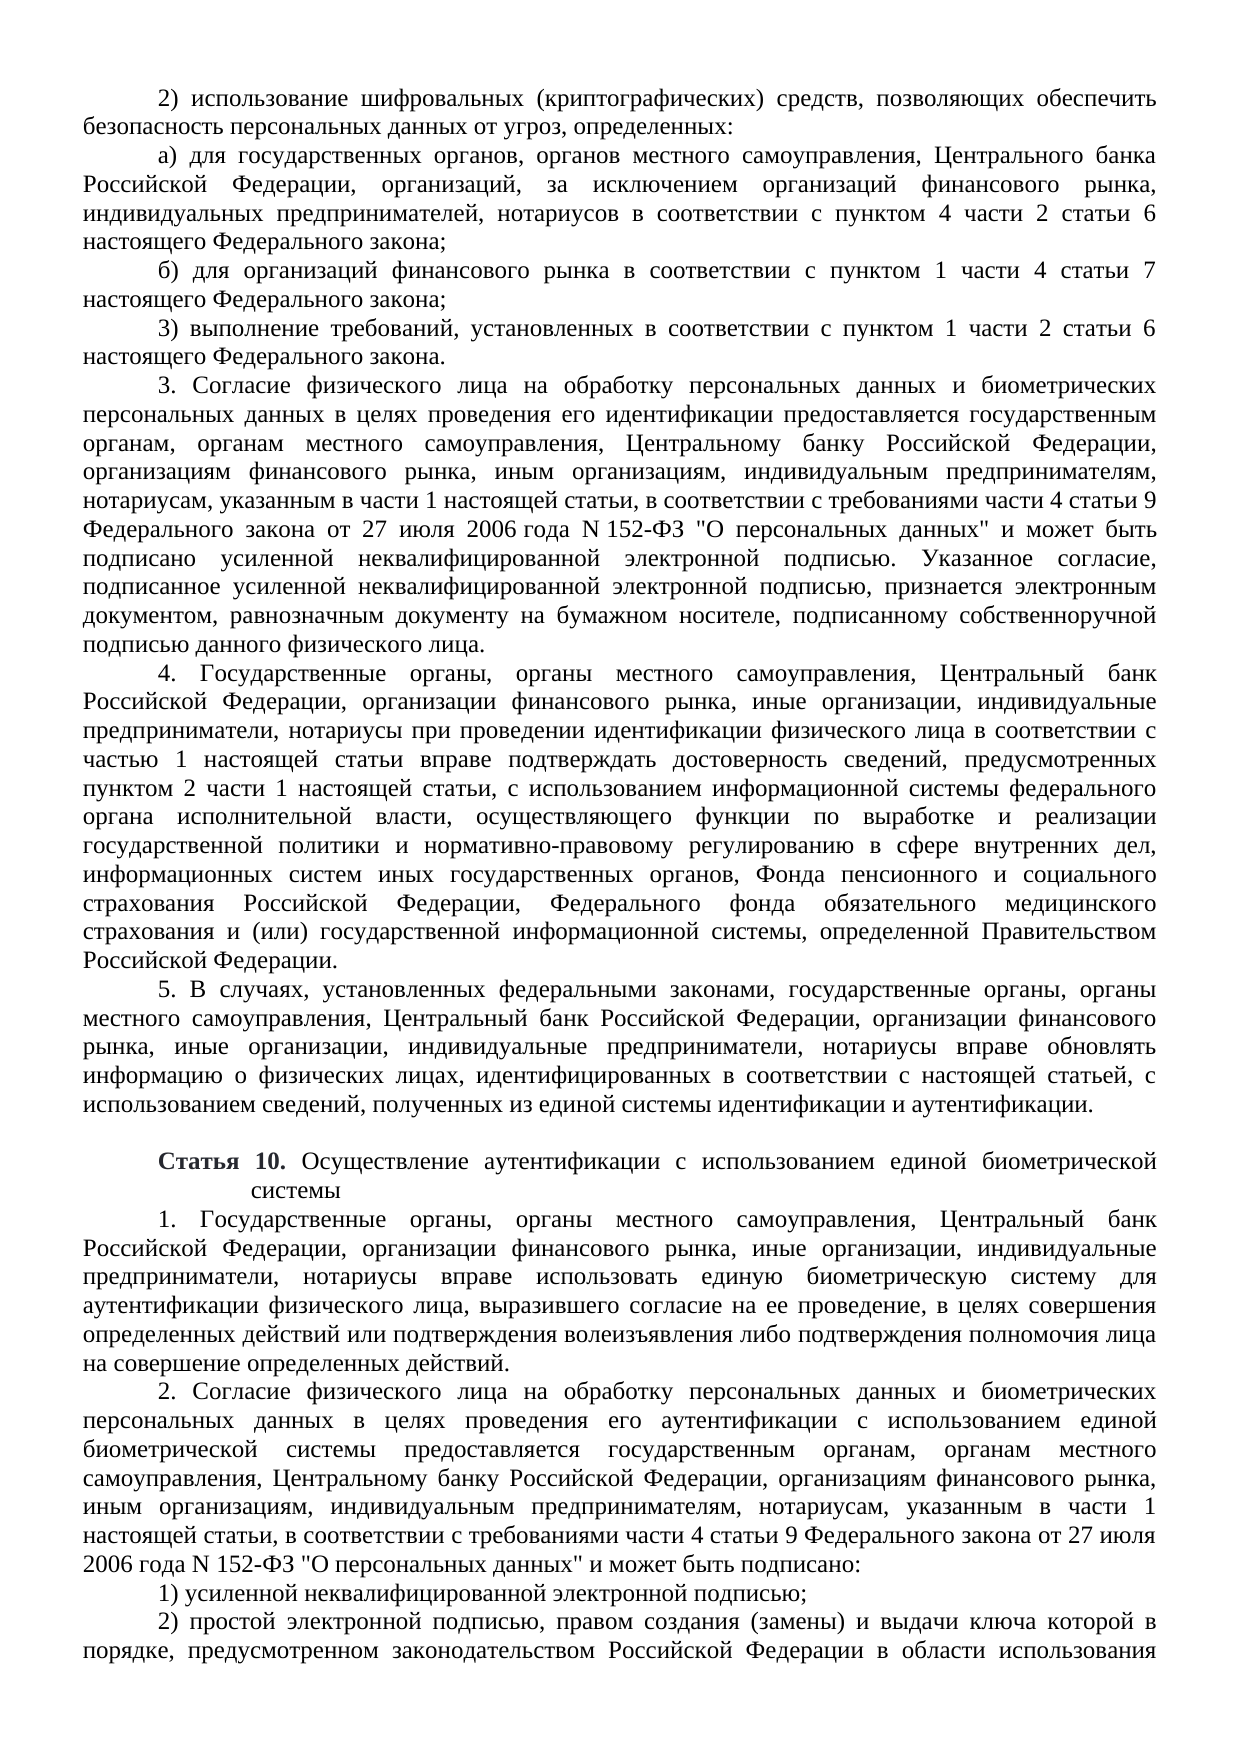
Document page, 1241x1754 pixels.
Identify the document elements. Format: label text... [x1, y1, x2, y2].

text а) для государственных органов, органов местного самоуправления, Центрального банка Российской Федерации, организаций, за исключением организаций финансового рынка, индивидуальных предпринимателей, нотариусов в соответствии с пунктом 4 части 2 статьи 6 настоящего Федерального закона; [83, 140, 1157, 255]
text 4. Государственные органы, органы местного самоуправления, Центральный банк Российской Федерации, организации финансового рынка, иные организации, индивидуальные предприниматели, нотариусы при проведении идентификации физического лица в соответствии с частью 1 настоящей статьи вправе подтверждать достоверность сведений, предусмотренных пунктом 2 части 1 настоящей статьи, с использованием информационной системы федерального органа исполнительной власти, осуществляющего функции по выработке и реализации государственной политики и нормативно-правовому регулированию в сфере внутренних дел, информационных систем иных государственных органов, Фонда пенсионного и социального страхования Российской Федерации, Федерального фонда обязательного медицинского страхования и (или) государственной информационной системы, определенной Правительством Российской Федерации. [83, 658, 1157, 974]
text б) для организаций финансового рынка в соответствии с пунктом 1 части 4 статьи 7 настоящего Федерального закона; [83, 255, 1157, 313]
text 5. В случаях, установленных федеральными законами, государственные органы, органы местного самоуправления, Центральный банк Российской Федерации, организации финансового рынка, иные организации, индивидуальные предприниматели, нотариусы вправе обновлять информацию о физических лицах, идентифицированных в соответствии с настоящей статьей, с использованием сведений, полученных из единой системы идентификации и аутентификации. [83, 974, 1157, 1118]
text 2) использование шифровальных (криптографических) средств, позволяющих обеспечить безопасность персональных данных от угроз, определенных: [83, 83, 1157, 140]
text 2. Согласие физического лица на обработку персональных данных и биометрических персональных данных в целях проведения его аутентификации с использованием единой биометрической системы предоставляется государственным органам, органам местного самоуправления, Центральному банку Российской Федерации, организациям финансового рынка, иным организациям, индивидуальным предпринимателям, нотариусам, указанным в части 1 настоящей статьи, в соответствии с требованиями части 4 статьи 9 Федерального закона от 27 июля 2006 года N 152-ФЗ "О персональных данных" и может быть подписано: [83, 1376, 1157, 1578]
text 3) выполнение требований, установленных в соответствии с пунктом 1 части 2 статьи 6 настоящего Федерального закона. [83, 313, 1157, 370]
text 1) усиленной неквалифицированной электронной подписью; [83, 1578, 1157, 1606]
text Статья 10. Осуществление аутентификации с использованием единой биометрической системы [158, 1146, 1157, 1204]
text 3. Согласие физического лица на обработку персональных данных и биометрических персональных данных в целях проведения его идентификации предоставляется государственным органам, органам местного самоуправления, Центральному банку Российской Федерации, организациям финансового рынка, иным организациям, индивидуальным предпринимателям, нотариусам, указанным в части 1 настоящей статьи, в соответствии с требованиями части 4 статьи 9 Федерального закона от 27 июля 2006 года N 152-ФЗ "О персональных данных" и может быть подписано усиленной неквалифицированной электронной подписью. Указанное согласие, подписанное усиленной неквалифицированной электронной подписью, признается электронным документом, равнозначным документу на бумажном носителе, подписанному собственноручной подписью данного физического лица. [83, 370, 1157, 658]
text 1. Государственные органы, органы местного самоуправления, Центральный банк Российской Федерации, организации финансового рынка, иные организации, индивидуальные предприниматели, нотариусы вправе использовать единую биометрическую систему для аутентификации физического лица, выразившего согласие на ее проведение, в целях совершения определенных действий или подтверждения волеизъявления либо подтверждения полномочия лица на совершение определенных действий. [83, 1204, 1157, 1376]
text 2) простой электронной подписью, правом создания (замены) и выдачи ключа которой в порядке, предусмотренном законодательством Российской Федерации в области использования [83, 1606, 1157, 1664]
